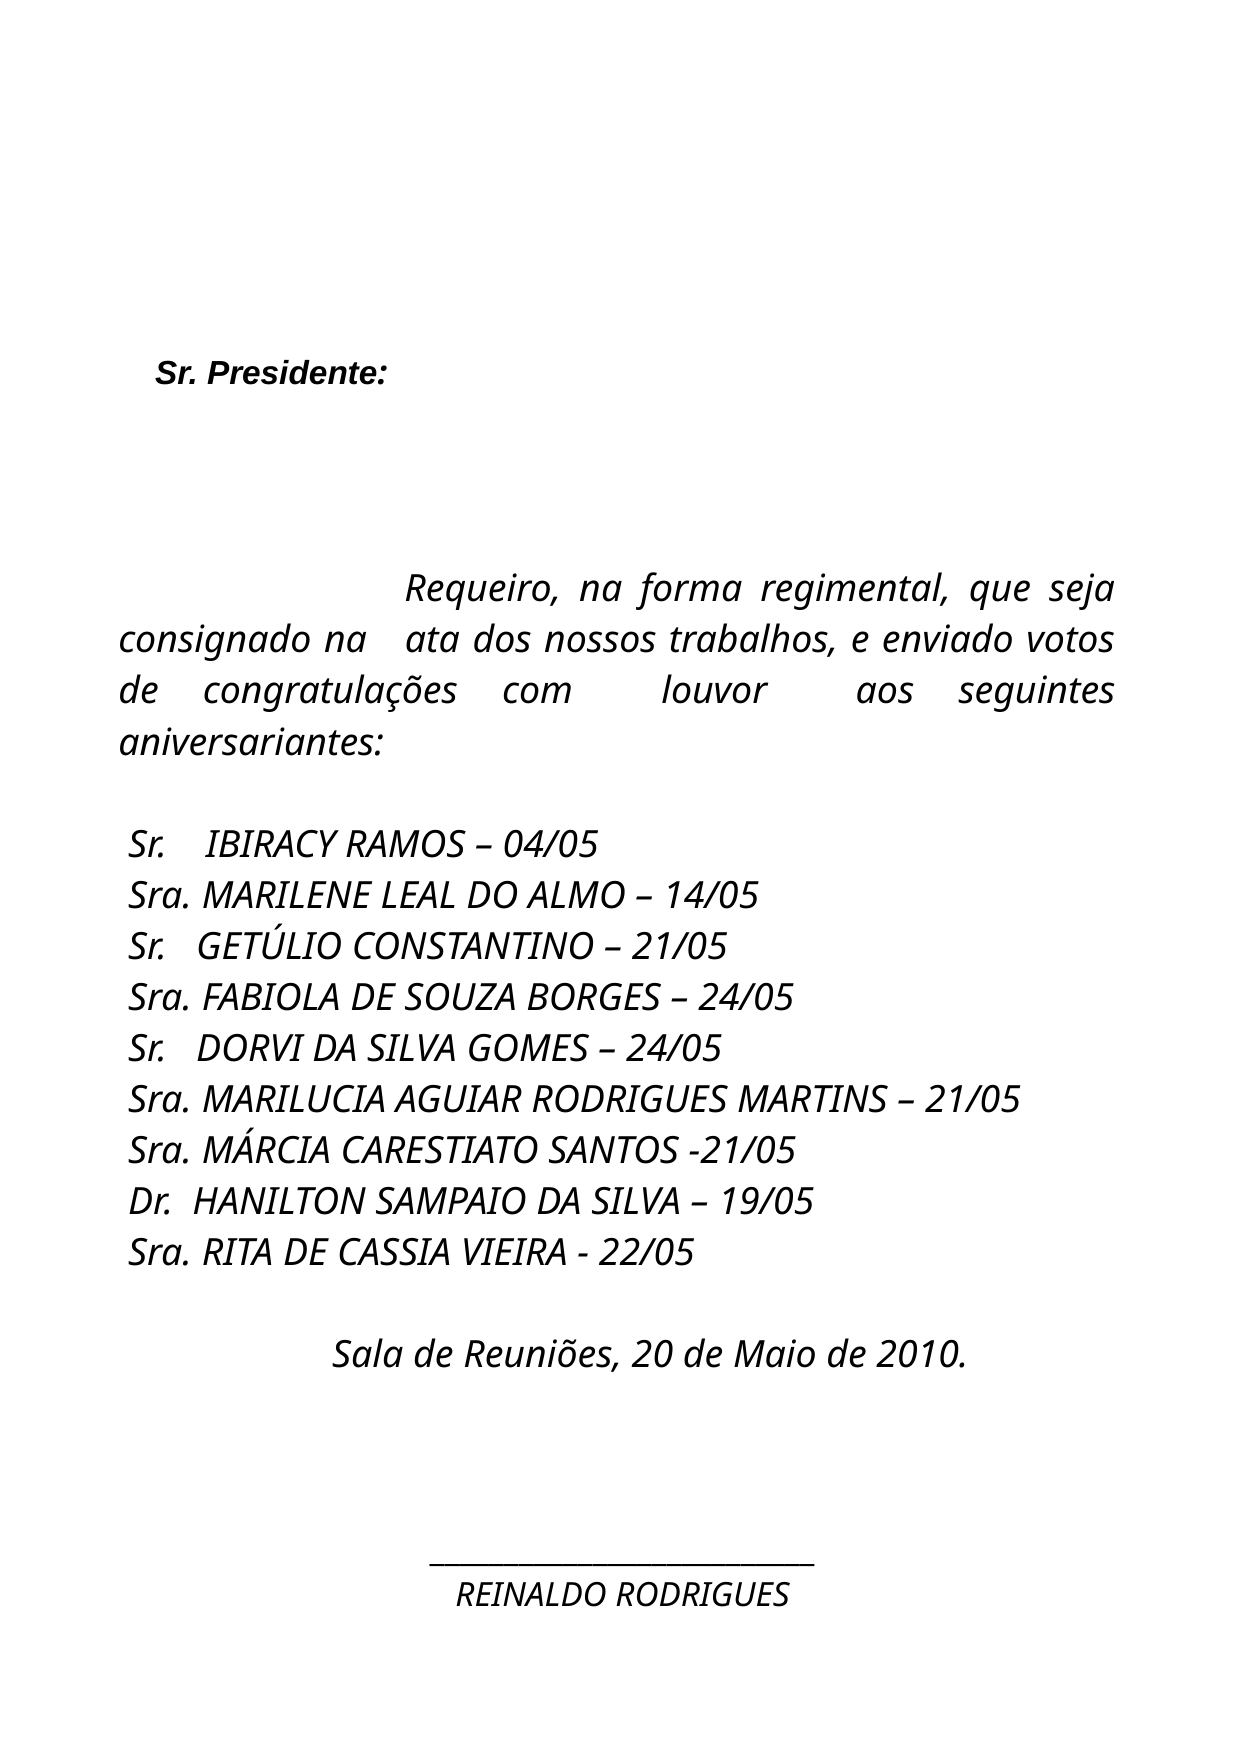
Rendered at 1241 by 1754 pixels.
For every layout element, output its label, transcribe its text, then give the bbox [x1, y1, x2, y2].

text Sra. MARILENE LEAL DO ALMO – 14/05 [118, 868, 1120, 919]
text Sra. MÁRCIA CARESTIATO SANTOS -21/05 [118, 1123, 1120, 1174]
text Dr. HANILTON SAMPAIO DA SILVA – 19/05 [118, 1174, 1120, 1225]
text Requeiro, na forma regimental, que seja consignado na ata dos nossos trabalhos, e enviado votos de congratulações com louvor aos seguintes aniversariantes: [118, 562, 1120, 766]
text Sr. IBIRACY RAMOS – 04/05 [118, 817, 1120, 868]
text __________________________ [118, 1526, 1122, 1571]
text Sr. Presidente: [118, 349, 1122, 394]
text Sr. GETÚLIO CONSTANTINO – 21/05 [118, 919, 1120, 970]
text Sala de Reuniões, 20 de Maio de 2010. [118, 1327, 1120, 1378]
text Sra. FABIOLA DE SOUZA BORGES – 24/05 [118, 970, 1120, 1021]
text REINALDO RODRIGUES [118, 1571, 1122, 1617]
text Sra. MARILUCIA AGUIAR RODRIGUES MARTINS – 21/05 [118, 1072, 1120, 1123]
text Sra. RITA DE CASSIA VIEIRA - 22/05 [118, 1225, 1120, 1276]
text Sr. DORVI DA SILVA GOMES – 24/05 [118, 1021, 1120, 1072]
